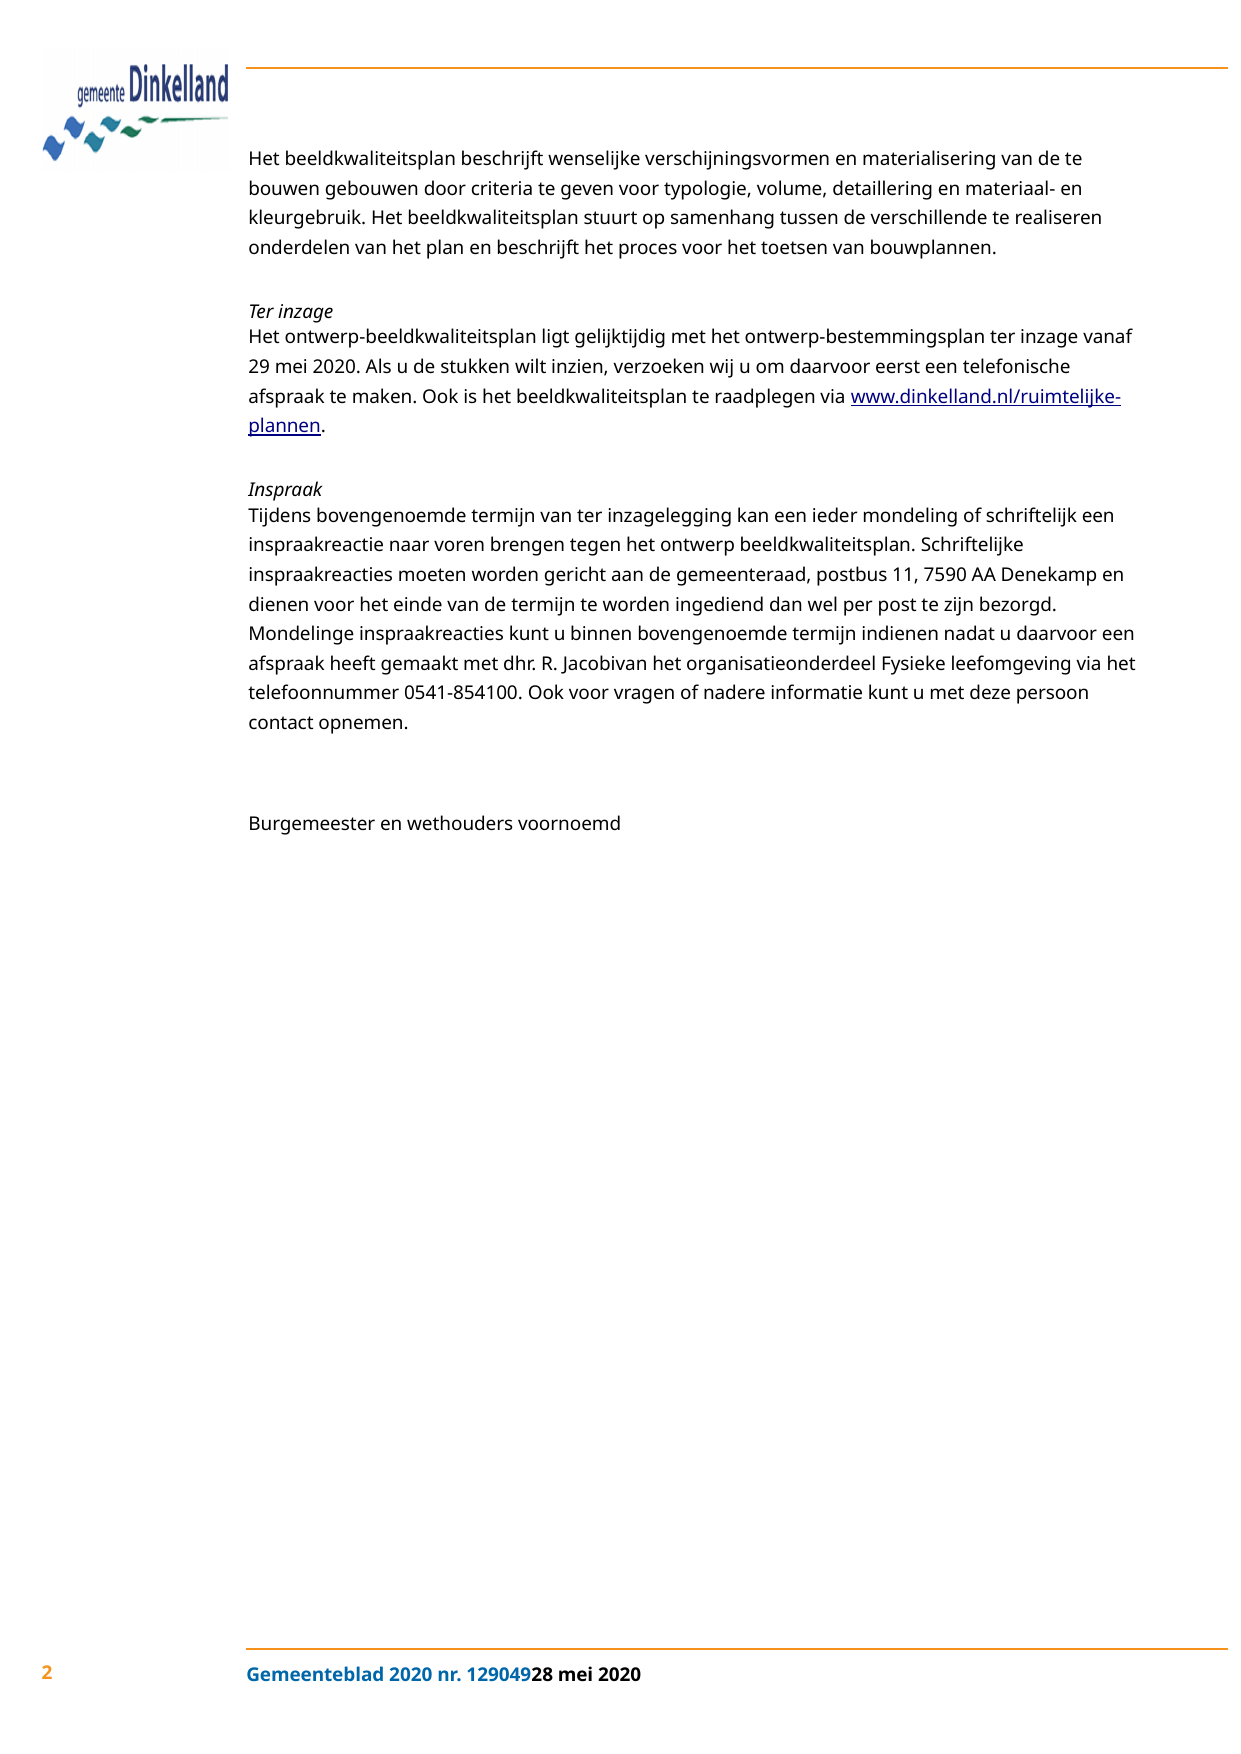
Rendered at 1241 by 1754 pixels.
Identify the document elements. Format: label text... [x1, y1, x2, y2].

text Inspraak [248, 476, 1152, 502]
text Burgemeester en wethouders voornoemd [248, 810, 1152, 836]
text Het ontwerp-beeldkwaliteitsplan ligt gelijktijdig met het ontwerp-bestemmingsplan ter inzage vanaf 29 mei 2020. Als u de stukken wilt inzien, verzoeken wij u om daarvoor eerst een telefonische afspraak te maken. Ook is het beeldkwaliteitsplan te raadplegen via www.dinkelland.nl/ruimtelijke-plannen. [248, 324, 1152, 438]
text Tijdens bovengenoemde termijn van ter inzagelegging kan een ieder mondeling of schriftelijk een inspraakreactie naar voren brengen tegen het ontwerp beeldkwaliteitsplan. Schriftelijke inspraakreacties moeten worden gericht aan de gemeenteraad, postbus 11, 7590 AA Denekamp en dienen voor het einde van de termijn te worden ingediend dan wel per post te zijn bezorgd. Mondelinge inspraakreacties kunt u binnen bovengenoemde termijn indienen nadat u daarvoor een afspraak heeft gemaakt met dhr. R. Jacobivan het organisatieonderdeel Fysieke leefomgeving via het telefoonnummer 0541-854100. Ook voor vragen of nadere informatie kunt u met deze persoon contact opnemen. [248, 502, 1152, 735]
picture [41, 47, 231, 172]
text Het beeldkwaliteitsplan beschrijft wenselijke verschijningsvormen en materialisering van de te bouwen gebouwen door criteria te geven voor typologie, volume, detaillering en materiaal- en kleurgebruik. Het beeldkwaliteitsplan stuurt op samenhang tussen de verschillende te realiseren onderdelen van het plan en beschrijft het proces voor het toetsen van bouwplannen. [248, 145, 1152, 260]
text Ter inzage [248, 298, 1152, 324]
